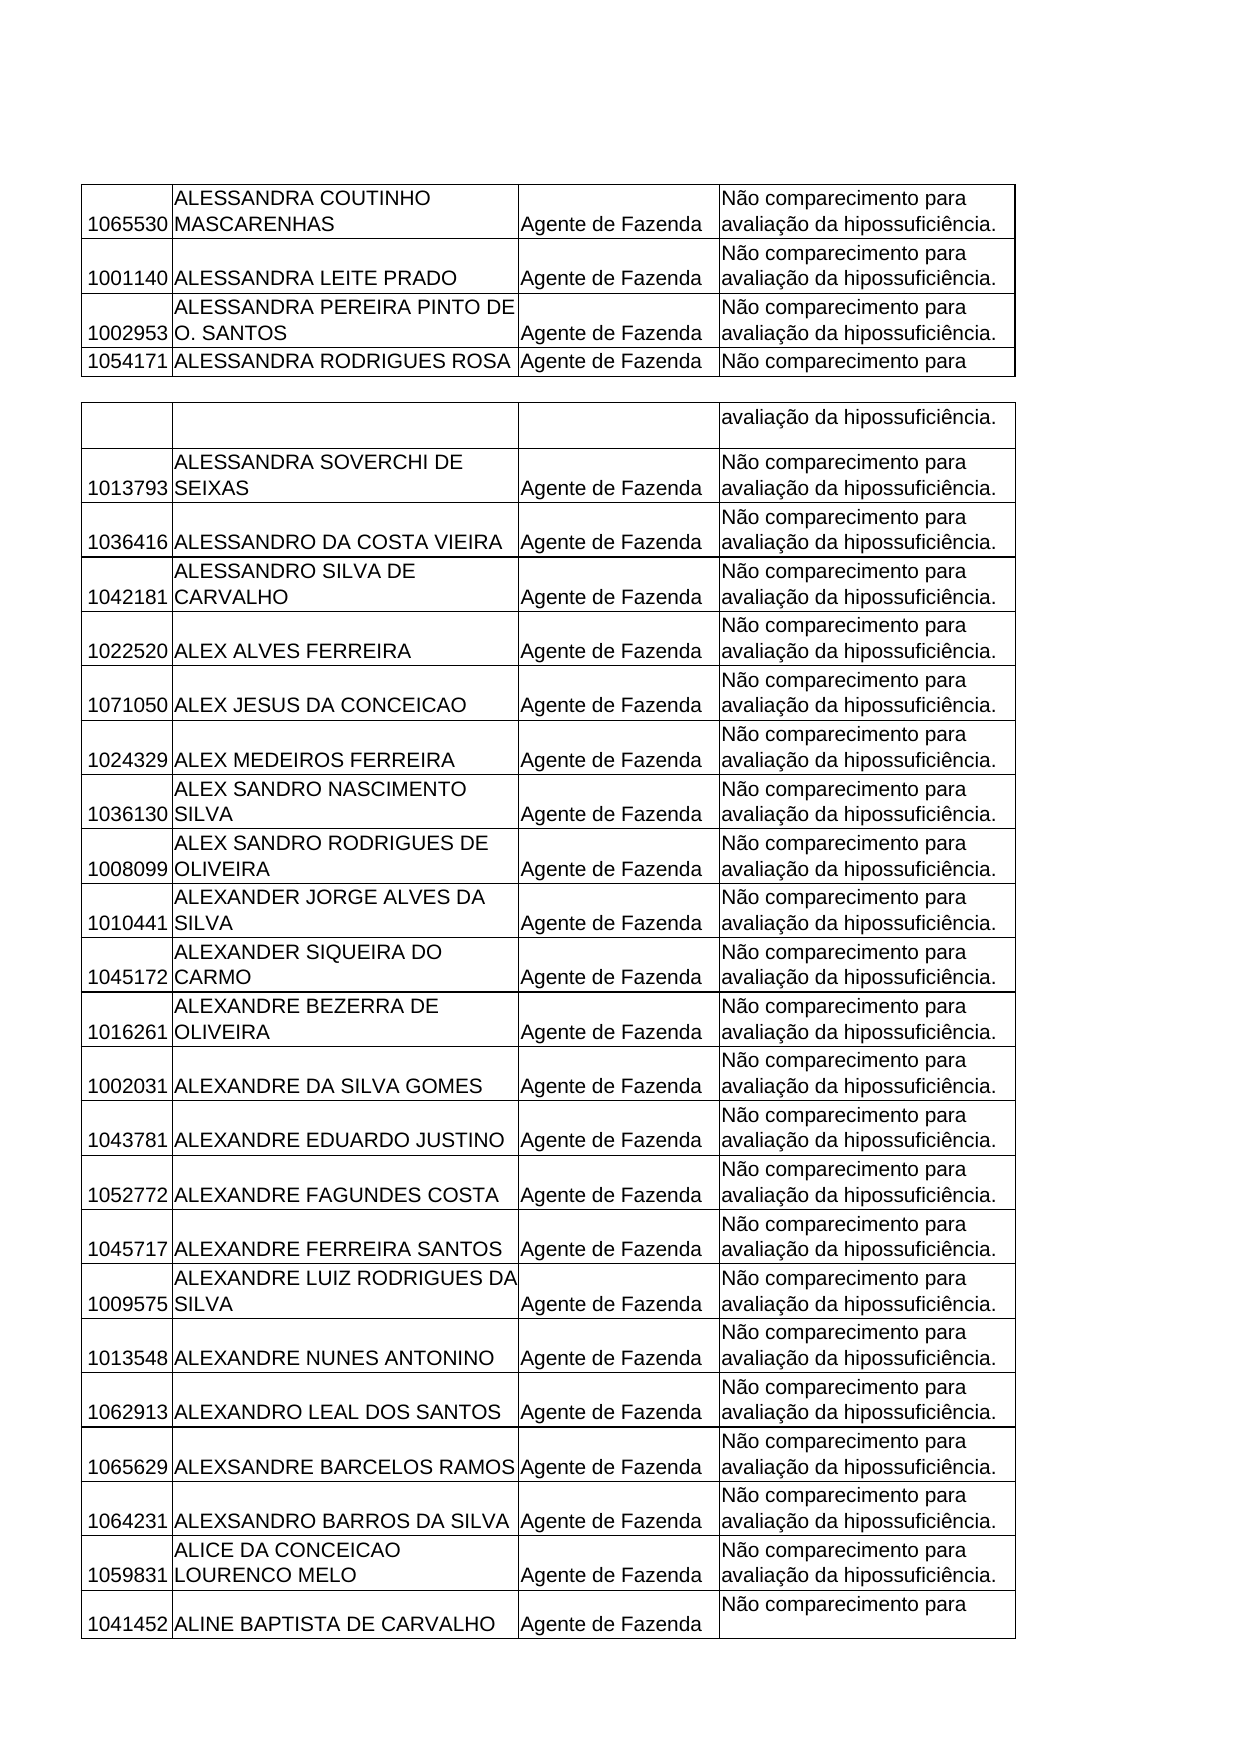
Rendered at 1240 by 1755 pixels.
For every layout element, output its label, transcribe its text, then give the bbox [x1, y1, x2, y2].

table_cell ALEX SANDRO NASCIMENTO SILVA [173, 775, 518, 828]
table_cell 1042181 [82, 558, 172, 611]
table_cell Agente de Fazenda [519, 1047, 719, 1100]
table_cell Não comparecimento para avaliação da hipossuficiência. [720, 829, 1015, 883]
table_cell Não comparecimento para avaliação da hipossuficiência. [720, 1428, 1015, 1481]
table_cell 1062913 [82, 1373, 172, 1426]
table_cell 1010441 [82, 884, 172, 937]
table_cell Agente de Fazenda [519, 185, 719, 238]
table_cell Agente de Fazenda [519, 775, 719, 828]
table_cell 1071050 [82, 666, 172, 719]
table_cell Não comparecimento para avaliação da hipossuficiência. [720, 503, 1015, 556]
table_cell ALEX SANDRO RODRIGUES DE OLIVEIRA [173, 829, 518, 883]
table_cell 1008099 [82, 829, 172, 883]
table_cell Não comparecimento para avaliação da hipossuficiência. [720, 1536, 1015, 1589]
table_cell Não comparecimento para avaliação da hipossuficiência. [720, 558, 1015, 611]
table_cell Agente de Fazenda [519, 558, 719, 611]
table_header [519, 403, 719, 448]
table_cell 1022520 [82, 612, 172, 665]
table_cell Agente de Fazenda [519, 1101, 719, 1154]
table_cell Agente de Fazenda [519, 721, 719, 774]
table_cell Agente de Fazenda [519, 884, 719, 937]
table_cell ALEXANDRE FAGUNDES COSTA [173, 1156, 518, 1209]
table_cell Agente de Fazenda [519, 348, 719, 376]
table_cell Agente de Fazenda [519, 1373, 719, 1426]
table_cell 1009575 [82, 1264, 172, 1318]
table_cell ALEXANDER SIQUEIRA DO CARMO [173, 938, 518, 991]
table_cell Agente de Fazenda [519, 829, 719, 883]
table_cell Não comparecimento para avaliação da hipossuficiência. [720, 721, 1015, 774]
table_cell Agente de Fazenda [519, 1264, 719, 1318]
table_cell ALICE DA CONCEICAO LOURENCO MELO [173, 1536, 518, 1589]
table_cell ALEXANDRE FERREIRA SANTOS [173, 1210, 518, 1263]
table_cell 1045717 [82, 1210, 172, 1263]
table_cell Não comparecimento para avaliação da hipossuficiência. [720, 1264, 1015, 1318]
table_cell Agente de Fazenda [519, 666, 719, 719]
table_cell ALESSANDRO SILVA DE CARVALHO [173, 558, 518, 611]
table_cell 1013548 [82, 1319, 172, 1372]
table_cell Não comparecimento para avaliação da hipossuficiência. [720, 1101, 1015, 1154]
table_cell ALESSANDRO DA COSTA VIEIRA [173, 503, 518, 556]
table_cell Agente de Fazenda [519, 993, 719, 1046]
table_cell Agente de Fazenda [519, 1319, 719, 1372]
table_cell 1045172 [82, 938, 172, 991]
table_cell 1001140 [82, 239, 172, 292]
table_cell 1059831 [82, 1536, 172, 1589]
table_cell Agente de Fazenda [519, 1591, 719, 1638]
table_cell 1013793 [82, 449, 172, 502]
table_cell ALEXANDRE DA SILVA GOMES [173, 1047, 518, 1100]
table_cell 1036130 [82, 775, 172, 828]
table_header [173, 403, 518, 448]
table_cell ALESSANDRA COUTINHO MASCARENHAS [173, 185, 518, 238]
table_cell Não comparecimento para [720, 1591, 1015, 1638]
table_cell ALEX MEDEIROS FERREIRA [173, 721, 518, 774]
table_cell Agente de Fazenda [519, 239, 719, 292]
table_cell ALESSANDRA LEITE PRADO [173, 239, 518, 292]
table_cell ALEX JESUS DA CONCEICAO [173, 666, 518, 719]
table_cell 1002953 [82, 294, 172, 347]
table_cell Não comparecimento para avaliação da hipossuficiência. [720, 1319, 1015, 1372]
table_cell Agente de Fazenda [519, 503, 719, 556]
table_cell 1036416 [82, 503, 172, 556]
table_cell Agente de Fazenda [519, 612, 719, 665]
table_cell 1064231 [82, 1482, 172, 1535]
table_cell ALEXANDRO LEAL DOS SANTOS [173, 1373, 518, 1426]
table_header avaliação da hipossuficiência. [720, 403, 1015, 448]
table_cell 1016261 [82, 993, 172, 1046]
table_cell Agente de Fazenda [519, 1210, 719, 1263]
table_cell Agente de Fazenda [519, 1428, 719, 1481]
table_cell Não comparecimento para avaliação da hipossuficiência. [720, 1482, 1015, 1535]
table_cell Não comparecimento para avaliação da hipossuficiência. [720, 185, 1014, 238]
table_cell Não comparecimento para avaliação da hipossuficiência. [720, 775, 1015, 828]
table_cell 1065530 [82, 185, 172, 238]
table_cell Agente de Fazenda [519, 449, 719, 502]
table_cell Não comparecimento para [720, 348, 1014, 376]
table_cell 1024329 [82, 721, 172, 774]
table_cell ALEXANDER JORGE ALVES DA SILVA [173, 884, 518, 937]
table_cell ALEXSANDRO BARROS DA SILVA [173, 1482, 518, 1535]
table_cell ALEXSANDRE BARCELOS RAMOS [173, 1428, 518, 1481]
table_cell Não comparecimento para avaliação da hipossuficiência. [720, 884, 1015, 937]
table_cell ALEX ALVES FERREIRA [173, 612, 518, 665]
table_cell ALESSANDRA RODRIGUES ROSA [173, 348, 518, 376]
table_cell Não comparecimento para avaliação da hipossuficiência. [720, 1373, 1015, 1426]
table_cell Não comparecimento para avaliação da hipossuficiência. [720, 294, 1014, 347]
table_cell Não comparecimento para avaliação da hipossuficiência. [720, 993, 1015, 1046]
table_header [82, 403, 172, 448]
table_cell ALEXANDRE BEZERRA DE OLIVEIRA [173, 993, 518, 1046]
table_cell Agente de Fazenda [519, 294, 719, 347]
table_cell Não comparecimento para avaliação da hipossuficiência. [720, 239, 1014, 292]
table_cell ALESSANDRA SOVERCHI DE SEIXAS [173, 449, 518, 502]
table_cell Agente de Fazenda [519, 1482, 719, 1535]
table_cell Não comparecimento para avaliação da hipossuficiência. [720, 1156, 1015, 1209]
table_cell Não comparecimento para avaliação da hipossuficiência. [720, 666, 1015, 719]
table_cell Não comparecimento para avaliação da hipossuficiência. [720, 1047, 1015, 1100]
table_cell Não comparecimento para avaliação da hipossuficiência. [720, 938, 1015, 991]
table_cell Agente de Fazenda [519, 938, 719, 991]
table_cell ALEXANDRE NUNES ANTONINO [173, 1319, 518, 1372]
table_cell 1065629 [82, 1428, 172, 1481]
table_cell 1002031 [82, 1047, 172, 1100]
table_cell Agente de Fazenda [519, 1156, 719, 1209]
table_cell ALEXANDRE LUIZ RODRIGUES DA SILVA [173, 1264, 518, 1318]
table_cell 1041452 [82, 1591, 172, 1638]
table_cell ALINE BAPTISTA DE CARVALHO [173, 1591, 518, 1638]
table_cell 1043781 [82, 1101, 172, 1154]
table_cell ALEXANDRE EDUARDO JUSTINO [173, 1101, 518, 1154]
table_cell Não comparecimento para avaliação da hipossuficiência. [720, 449, 1015, 502]
table_cell Agente de Fazenda [519, 1536, 719, 1589]
table_cell Não comparecimento para avaliação da hipossuficiência. [720, 1210, 1015, 1263]
table_cell 1054171 [82, 348, 172, 376]
table_cell 1052772 [82, 1156, 172, 1209]
table_cell Não comparecimento para avaliação da hipossuficiência. [720, 612, 1015, 665]
table_cell ALESSANDRA PEREIRA PINTO DE O. SANTOS [173, 294, 518, 347]
